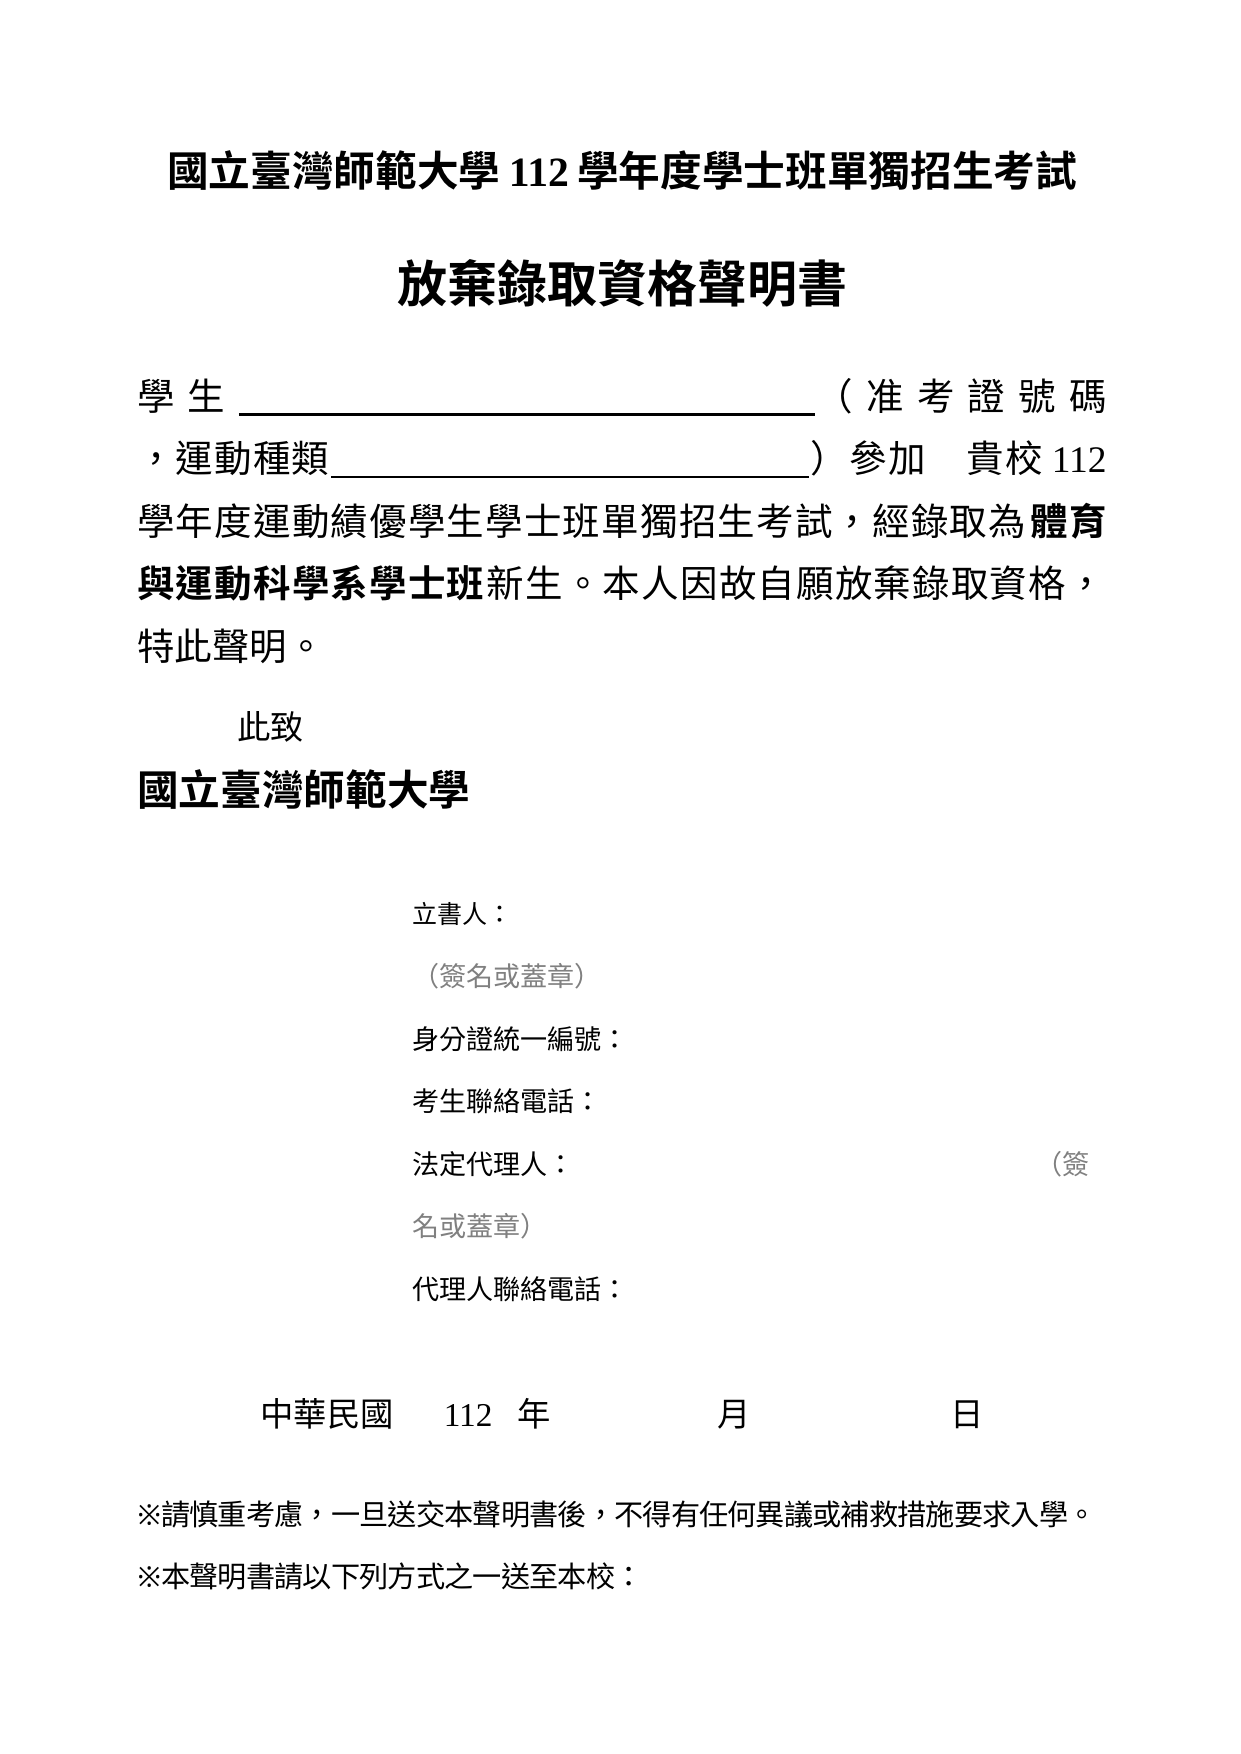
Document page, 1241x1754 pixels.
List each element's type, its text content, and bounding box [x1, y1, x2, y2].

text 國立臺灣師範大學112學年度學士班單獨招生考試 [137, 127, 1107, 189]
text 法定代理人： （簽名或蓋章） [412, 1121, 1107, 1246]
text ※請慎重考慮，一旦送交本聲明書後，不得有任何異議或補救措施要求入學。 [137, 1471, 1156, 1533]
text 學生 （准考證號碼 ，運動種類 ）參加 貴校112學年度運動績優學生學士班單獨招生考試，經錄取為體育與運動科學系學士班新生。本人因故自願放棄錄取資格，特此聲明。 [137, 352, 1107, 664]
text 放棄錄取資格聲明書 [137, 208, 1107, 333]
text 身分證統一編號： [412, 996, 1107, 1058]
text 代理人聯絡電話： [412, 1246, 1107, 1308]
text ※本聲明書請以下列方式之一送至本校： [137, 1533, 1156, 1596]
text 立書人： （簽名或蓋章） [412, 871, 1107, 996]
text 中華民國 112 年 月 日 [137, 1371, 1107, 1433]
text 考生聯絡電話： [412, 1058, 1107, 1121]
text 此致 [137, 683, 1107, 746]
text 國立臺灣師範大學 [137, 746, 1107, 808]
